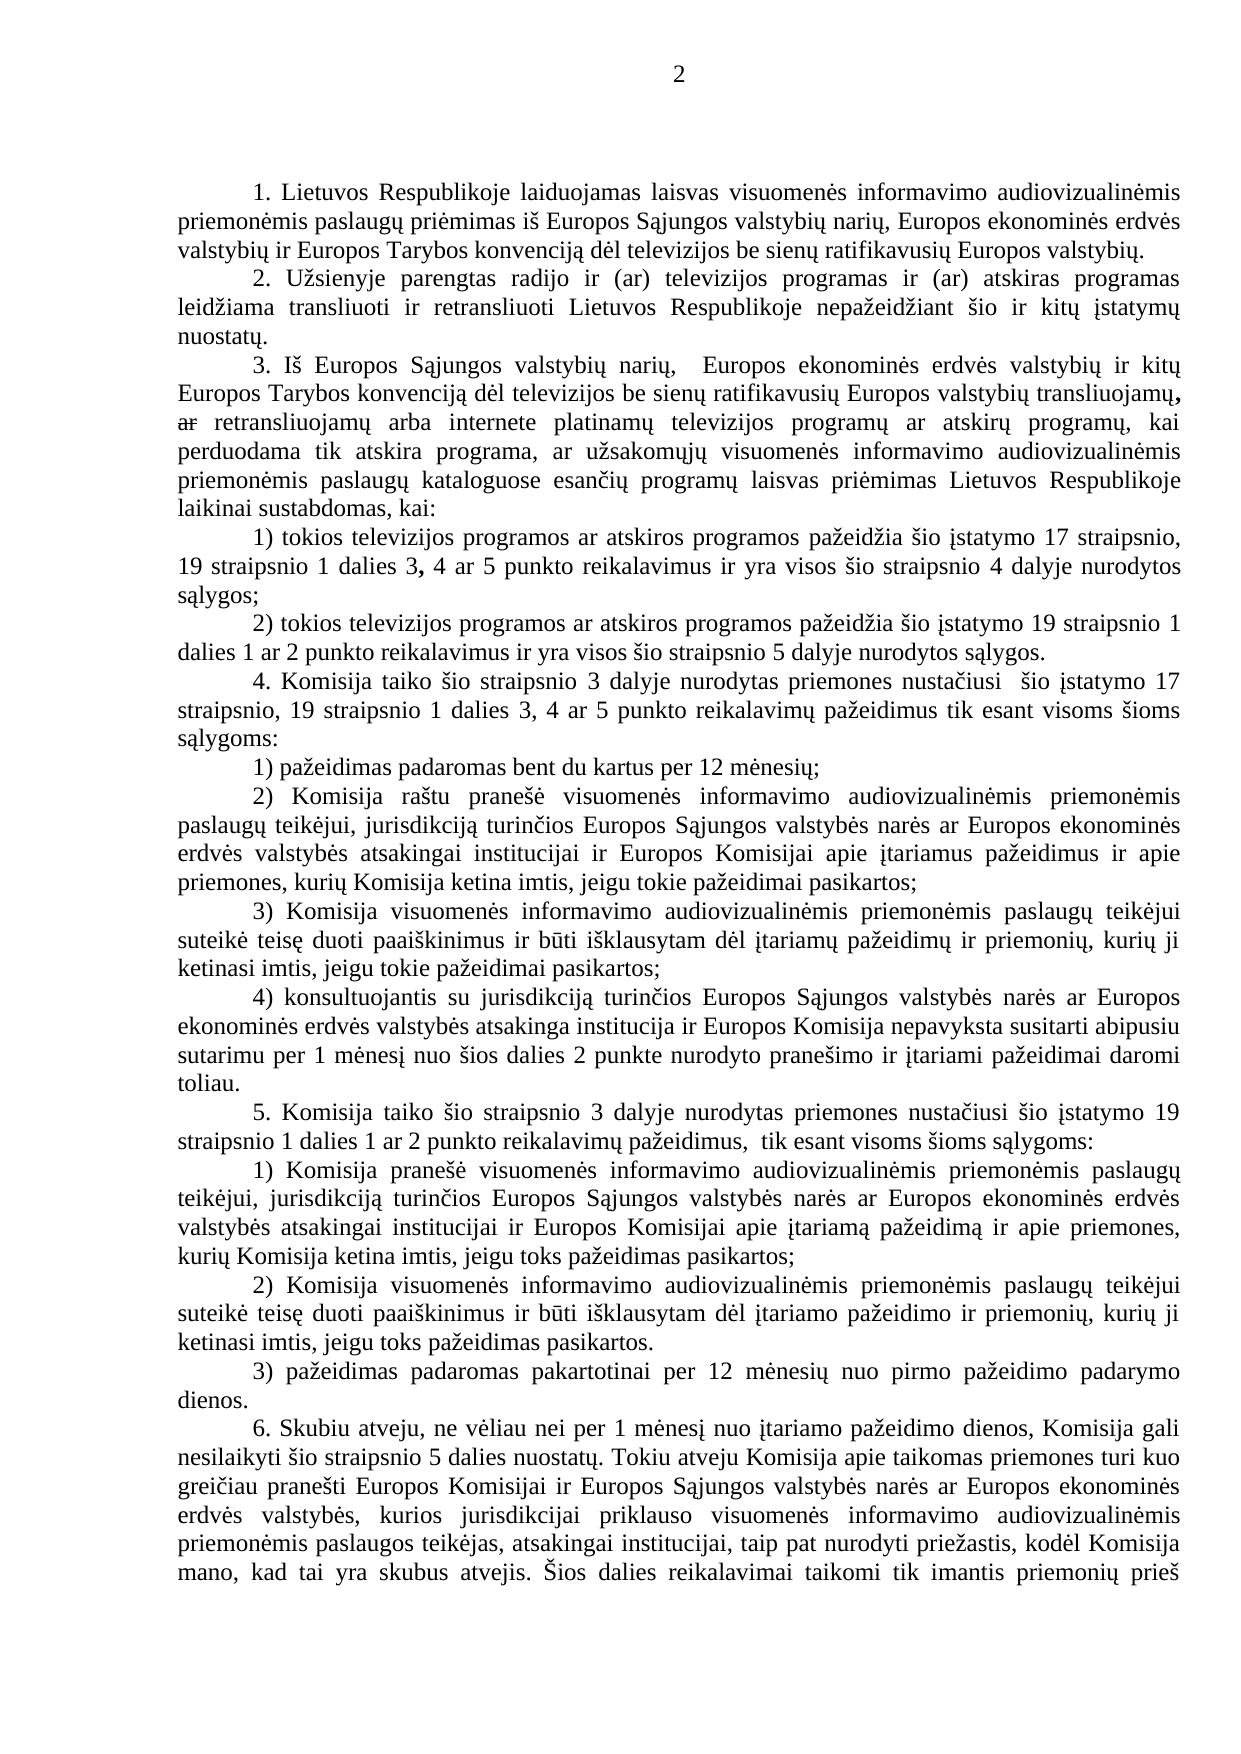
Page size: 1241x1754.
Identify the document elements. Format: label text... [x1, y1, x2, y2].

text 2) tokios televizijos programos ar atskiros programos pažeidžia šio įstatymo 19 straipsnio 1 dalies 1 ar 2 punkto reikalavimus ir yra visos šio straipsnio 5 dalyje nurodytos sąlygos. [177, 608, 1181, 666]
text 1) pažeidimas padaromas bent du kartus per 12 mėnesių; [177, 752, 1181, 781]
text 4) konsultuojantis su jurisdikciją turinčios Europos Sąjungos valstybės narės ar Europos ekonominės erdvės valstybės atsakinga institucija ir Europos Komisija nepavyksta susitarti abipusiu sutarimu per 1 mėnesį nuo šios dalies 2 punkte nurodyto pranešimo ir įtariami pažeidimai daromi toliau. [177, 982, 1181, 1097]
text 1) tokios televizijos programos ar atskiros programos pažeidžia šio įstatymo 17 straipsnio, 19 straipsnio 1 dalies 3, 4 ar 5 punkto reikalavimus ir yra visos šio straipsnio 4 dalyje nurodytos sąlygos; [177, 522, 1181, 608]
text 1) Komisija pranešė visuomenės informavimo audiovizualinėmis priemonėmis paslaugų teikėjui, jurisdikciją turinčios Europos Sąjungos valstybės narės ar Europos ekonominės erdvės valstybės atsakingai institucijai ir Europos Komisijai apie įtariamą pažeidimą ir apie priemones, kurių Komisija ketina imtis, jeigu toks pažeidimas pasikartos; [177, 1155, 1181, 1270]
text 3) Komisija visuomenės informavimo audiovizualinėmis priemonėmis paslaugų teikėjui suteikė teisę duoti paaiškinimus ir būti išklausytam dėl įtariamų pažeidimų ir priemonių, kurių ji ketinasi imtis, jeigu tokie pažeidimai pasikartos; [177, 896, 1181, 982]
text 5. Komisija taiko šio straipsnio 3 dalyje nurodytas priemones nustačiusi šio įstatymo 19 straipsnio 1 dalies 1 ar 2 punkto reikalavimų pažeidimus, tik esant visoms šioms sąlygoms: [177, 1097, 1181, 1155]
text 1. Lietuvos Respublikoje laiduojamas laisvas visuomenės informavimo audiovizualinėmis priemonėmis paslaugų priėmimas iš Europos Sąjungos valstybių narių, Europos ekonominės erdvės valstybių ir Europos Tarybos konvenciją dėl televizijos be sienų ratifikavusių Europos valstybių. [177, 177, 1181, 263]
text 2) Komisija visuomenės informavimo audiovizualinėmis priemonėmis paslaugų teikėjui suteikė teisę duoti paaiškinimus ir būti išklausytam dėl įtariamo pažeidimo ir priemonių, kurių ji ketinasi imtis, jeigu toks pažeidimas pasikartos. [177, 1270, 1181, 1356]
text 6. Skubiu atveju, ne vėliau nei per 1 mėnesį nuo įtariamo pažeidimo dienos, Komisija gali nesilaikyti šio straipsnio 5 dalies nuostatų. Tokiu atveju Komisija apie taikomas priemones turi kuo greičiau pranešti Europos Komisijai ir Europos Sąjungos valstybės narės ar Europos ekonominės erdvės valstybės, kurios jurisdikcijai priklauso visuomenės informavimo audiovizualinėmis priemonėmis paslaugos teikėjas, atsakingai institucijai, taip pat nurodyti priežastis, kodėl Komisija mano, kad tai yra skubus atvejis. Šios dalies reikalavimai taikomi tik imantis priemonių prieš [177, 1413, 1181, 1586]
text 3) pažeidimas padaromas pakartotinai per 12 mėnesių nuo pirmo pažeidimo padarymo dienos. [177, 1356, 1181, 1413]
text 3. Iš Europos Sąjungos valstybių narių, Europos ekonominės erdvės valstybių ir kitų Europos Tarybos konvenciją dėl televizijos be sienų ratifikavusių Europos valstybių transliuojamų, ar retransliuojamų arba internete platinamų televizijos programų ar atskirų programų, kai perduodama tik atskira programa, ar užsakomųjų visuomenės informavimo audiovizualinėmis priemonėmis paslaugų kataloguose esančių programų laisvas priėmimas Lietuvos Respublikoje laikinai sustabdomas, kai: [177, 350, 1181, 522]
text 4. Komisija taiko šio straipsnio 3 dalyje nurodytas priemones nustačiusi šio įstatymo 17 straipsnio, 19 straipsnio 1 dalies 3, 4 ar 5 punkto reikalavimų pažeidimus tik esant visoms šioms sąlygoms: [177, 666, 1181, 752]
text 2) Komisija raštu pranešė visuomenės informavimo audiovizualinėmis priemonėmis paslaugų teikėjui, jurisdikciją turinčios Europos Sąjungos valstybės narės ar Europos ekonominės erdvės valstybės atsakingai institucijai ir Europos Komisijai apie įtariamus pažeidimus ir apie priemones, kurių Komisija ketina imtis, jeigu tokie pažeidimai pasikartos; [177, 781, 1181, 896]
text 2. Užsienyje parengtas radijo ir (ar) televizijos programas ir (ar) atskiras programas leidžiama transliuoti ir retransliuoti Lietuvos Respublikoje nepažeidžiant šio ir kitų įstatymų nuostatų. [177, 263, 1181, 350]
